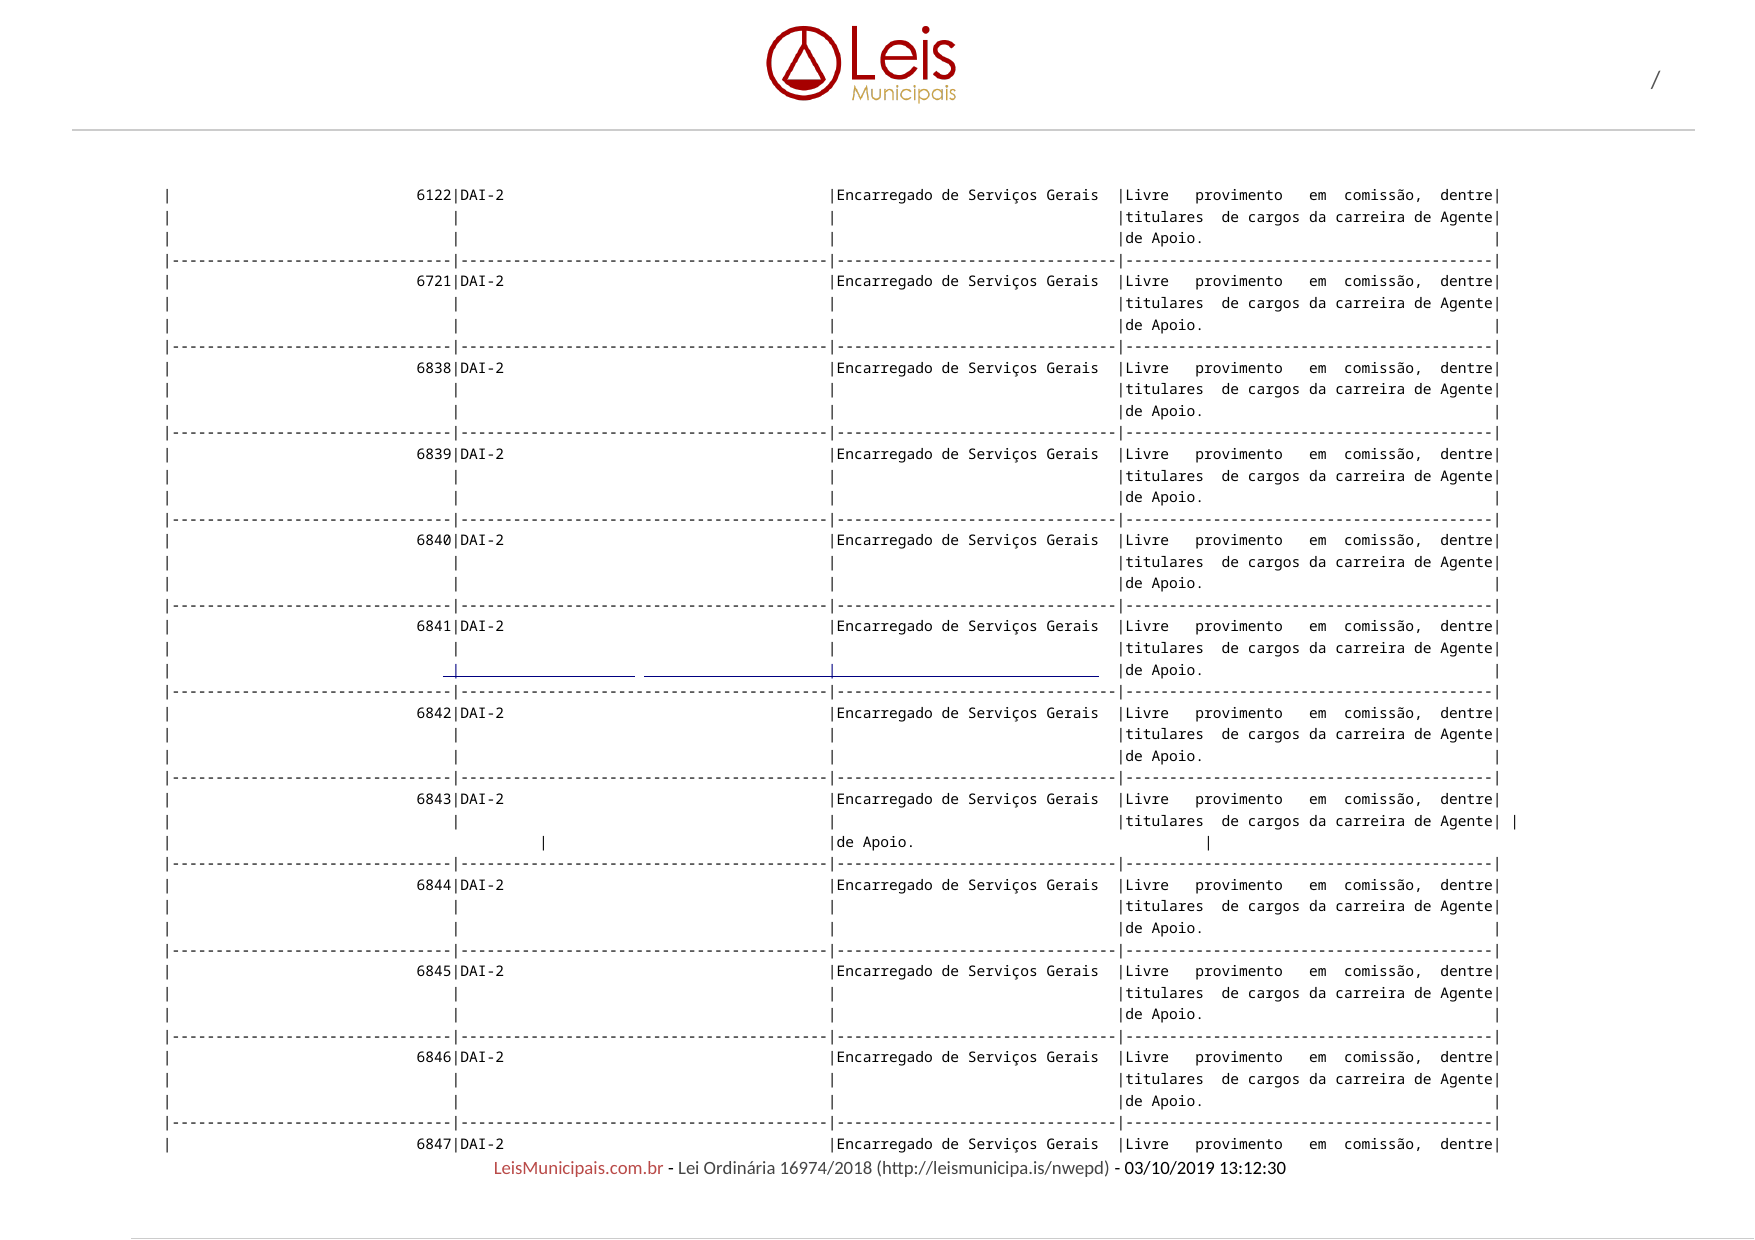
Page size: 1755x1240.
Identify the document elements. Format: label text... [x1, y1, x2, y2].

text | 6845|DAI-2 |Encarregado de Serviços Gerais |Livre provimento em comissão, dentre| [163, 961, 1550, 981]
text | | | |titulares de cargos da carreira de Agente| [163, 638, 1550, 658]
text |--------------------------------|------------------------------------------|--------------------------------|------------------------------------------| [163, 508, 1550, 528]
text | | | |titulares de cargos da carreira de Agente| [163, 293, 1550, 313]
text |--------------------------------|------------------------------------------|--------------------------------|------------------------------------------| [163, 767, 1550, 787]
text | | | |de Apoio. | [163, 573, 1550, 593]
text |--------------------------------|------------------------------------------|--------------------------------|------------------------------------------| [163, 336, 1550, 356]
text |--------------------------------|------------------------------------------|--------------------------------|------------------------------------------| [163, 939, 1550, 959]
text | 6841|DAI-2 |Encarregado de Serviços Gerais |Livre provimento em comissão, dentre| [163, 616, 1550, 636]
text | | | |titulares de cargos da carreira de Agente| [163, 379, 1550, 399]
text | | | |de Apoio. | [163, 487, 1550, 507]
text | | | |de Apoio. | [163, 1004, 1550, 1024]
text | | | |de Apoio. | [163, 401, 1550, 421]
text | | | |titulares de cargos da carreira de Agente| [163, 207, 1550, 226]
text |--------------------------------|------------------------------------------|--------------------------------|------------------------------------------| [163, 595, 1550, 614]
text | | | |de Apoio. | [163, 1090, 1550, 1110]
text | | | |titulares de cargos da carreira de Agente| [163, 896, 1550, 916]
text | 6838|DAI-2 |Encarregado de Serviços Gerais |Livre provimento em comissão, dentre| [163, 357, 1550, 377]
text |--------------------------------|------------------------------------------|--------------------------------|------------------------------------------| [163, 1026, 1550, 1046]
text |--------------------------------|------------------------------------------|--------------------------------|------------------------------------------| [163, 422, 1550, 442]
text | 6122|DAI-2 |Encarregado de Serviços Gerais |Livre provimento em comissão, dentre| [163, 185, 1550, 205]
text | 6844|DAI-2 |Encarregado de Serviços Gerais |Livre provimento em comissão, dentre| [163, 875, 1550, 894]
text |--------------------------------|------------------------------------------|--------------------------------|------------------------------------------| [163, 681, 1550, 701]
text | | | |de Apoio. | [163, 918, 1550, 938]
text | | | |de Apoio. | [163, 746, 1550, 766]
text | | | |titulares de cargos da carreira de Agente| [163, 552, 1550, 571]
text | 6842|DAI-2 |Encarregado de Serviços Gerais |Livre provimento em comissão, dentre| [163, 702, 1550, 722]
text | 6839|DAI-2 |Encarregado de Serviços Gerais |Livre provimento em comissão, dentre| [163, 444, 1550, 464]
text | | | |de Apoio. | [163, 228, 1550, 248]
text |--------------------------------|------------------------------------------|--------------------------------|------------------------------------------| [163, 1112, 1550, 1132]
text | | | |titulares de cargos da carreira de Agente| [163, 724, 1550, 744]
text |--------------------------------|------------------------------------------|--------------------------------|------------------------------------------| [163, 853, 1550, 873]
text | 6840|DAI-2 |Encarregado de Serviços Gerais |Livre provimento em comissão, dentre| [163, 530, 1550, 550]
text |--------------------------------|------------------------------------------|--------------------------------|------------------------------------------| [163, 250, 1550, 269]
text | 6721|DAI-2 |Encarregado de Serviços Gerais |Livre provimento em comissão, dentre| [163, 271, 1550, 291]
text | 6843|DAI-2 |Encarregado de Serviços Gerais |Livre provimento em comissão, dentre| [163, 789, 1550, 809]
text | 6846|DAI-2 |Encarregado de Serviços Gerais |Livre provimento em comissão, dentre| [163, 1047, 1550, 1067]
text | | | |de Apoio. | [163, 659, 1550, 679]
text | 6847|DAI-2 |Encarregado de Serviços Gerais |Livre provimento em comissão, dentre| [163, 1133, 1550, 1153]
text | | | |titulares de cargos da carreira de Agente| | | | |de Apoio. | [163, 810, 1550, 851]
text | | | |de Apoio. | [163, 314, 1550, 334]
text | | | |titulares de cargos da carreira de Agente| [163, 1069, 1550, 1089]
text | | | |titulares de cargos da carreira de Agente| [163, 465, 1550, 485]
text | | | |titulares de cargos da carreira de Agente| [163, 982, 1550, 1002]
